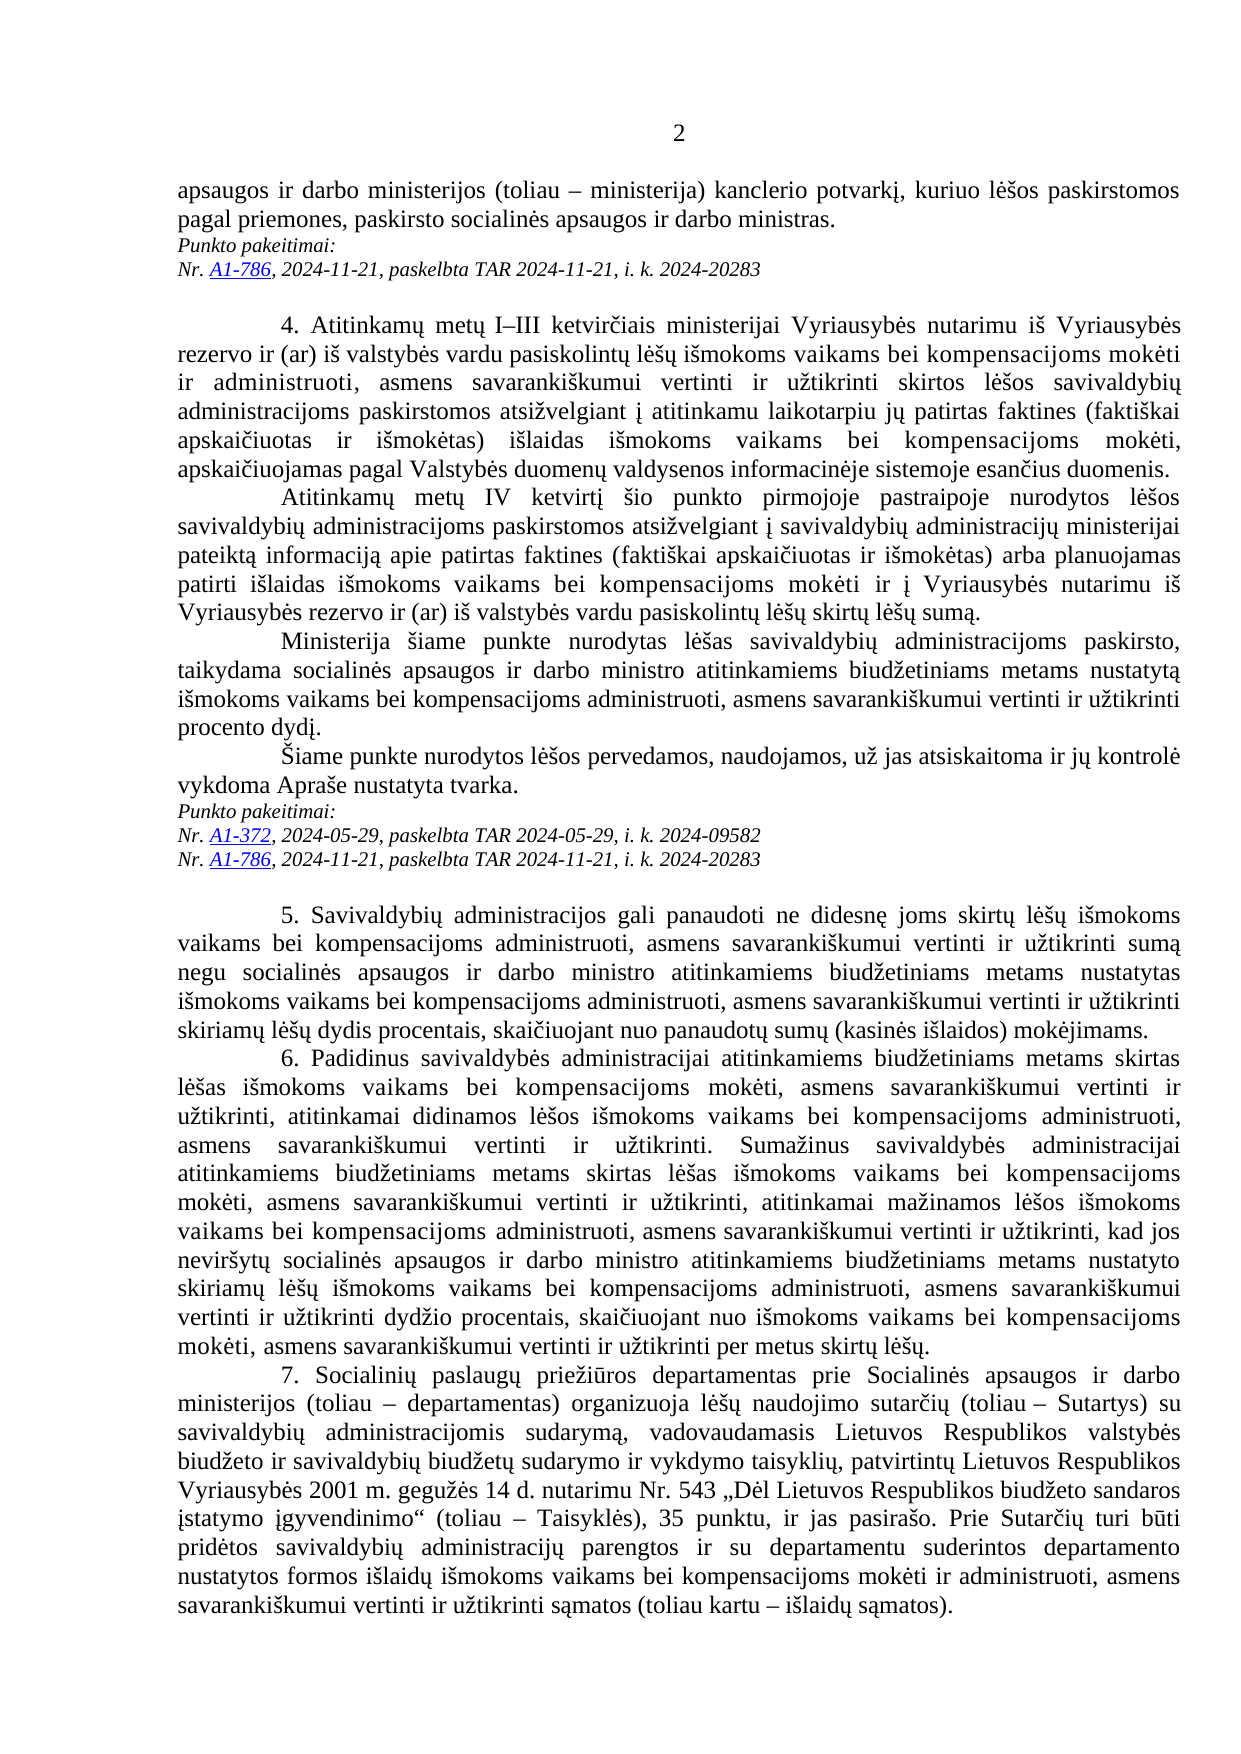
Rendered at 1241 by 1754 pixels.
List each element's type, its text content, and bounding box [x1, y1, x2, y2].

text 7. Socialinių paslaugų priežiūros departamentas prie Socialinės apsaugos ir darbo ministerijos (toliau – departamentas) organizuoja lėšų naudojimo sutarčių (toliau – Sutartys) su savivaldybių administracijomis sudarymą, vadovaudamasis Lietuvos Respublikos valstybės biudžeto ir savivaldybių biudžetų sudarymo ir vykdymo taisyklių, patvirtintų Lietuvos Respublikos Vyriausybės 2001 m. gegužės 14 d. nutarimu Nr. 543 „Dėl Lietuvos Respublikos biudžeto sandaros įstatymo įgyvendinimo“ (toliau – Taisyklės), 35 punktu, ir jas pasirašo. Prie Sutarčių turi būti pridėtos savivaldybių administracijų parengtos ir su departamentu suderintos departamento nustatytos formos išlaidų išmokoms vaikams bei kompensacijoms mokėti ir administruoti, asmens savarankiškumui vertinti ir užtikrinti sąmatos (toliau kartu – išlaidų sąmatos). [177, 1360, 1181, 1618]
text Punkto pakeitimai: [177, 799, 1181, 823]
text Nr. A1-372, 2024-05-29, paskelbta TAR 2024-05-29, i. k. 2024-09582 [177, 823, 1181, 847]
text Nr. A1-786, 2024-11-21, paskelbta TAR 2024-11-21, i. k. 2024-20283 [177, 257, 1181, 281]
text Punkto pakeitimai: [177, 233, 1181, 257]
text apsaugos ir darbo ministerijos (toliau – ministerija) kanclerio potvarkį, kuriuo lėšos paskirstomos pagal priemones, paskirsto socialinės apsaugos ir darbo ministras. [177, 176, 1181, 233]
text Šiame punkte nurodytos lėšos pervedamos, naudojamos, už jas atsiskaitoma ir jų kontrolė vykdoma Apraše nustatyta tvarka. [177, 741, 1181, 799]
text 4. Atitinkamų metų I–III ketvirčiais ministerijai Vyriausybės nutarimu iš Vyriausybės rezervo ir (ar) iš valstybės vardu pasiskolintų lėšų išmokoms vaikams bei kompensacijoms mokėti ir administruoti, asmens savarankiškumui vertinti ir užtikrinti skirtos lėšos savivaldybių administracijoms paskirstomos atsižvelgiant į atitinkamu laikotarpiu jų patirtas faktines (faktiškai apskaičiuotas ir išmokėtas) išlaidas išmokoms vaikams bei kompensacijoms mokėti, apskaičiuojamas pagal Valstybės duomenų valdysenos informacinėje sistemoje esančius duomenis. [177, 310, 1181, 482]
text 6. Padidinus savivaldybės administracijai atitinkamiems biudžetiniams metams skirtas lėšas išmokoms vaikams bei kompensacijoms mokėti, asmens savarankiškumui vertinti ir užtikrinti, atitinkamai didinamos lėšos išmokoms vaikams bei kompensacijoms administruoti, asmens savarankiškumui vertinti ir užtikrinti. Sumažinus savivaldybės administracijai atitinkamiems biudžetiniams metams skirtas lėšas išmokoms vaikams bei kompensacijoms mokėti, asmens savarankiškumui vertinti ir užtikrinti, atitinkamai mažinamos lėšos išmokoms vaikams bei kompensacijoms administruoti, asmens savarankiškumui vertinti ir užtikrinti, kad jos neviršytų socialinės apsaugos ir darbo ministro atitinkamiems biudžetiniams metams nustatyto skiriamų lėšų išmokoms vaikams bei kompensacijoms administruoti, asmens savarankiškumui vertinti ir užtikrinti dydžio procentais, skaičiuojant nuo išmokoms vaikams bei kompensacijoms mokėti, asmens savarankiškumui vertinti ir užtikrinti per metus skirtų lėšų. [177, 1043, 1181, 1360]
text Nr. A1-786, 2024-11-21, paskelbta TAR 2024-11-21, i. k. 2024-20283 [177, 847, 1181, 871]
text Atitinkamų metų IV ketvirtį šio punkto pirmojoje pastraipoje nurodytos lėšos savivaldybių administracijoms paskirstomos atsižvelgiant į savivaldybių administracijų ministerijai pateiktą informaciją apie patirtas faktines (faktiškai apskaičiuotas ir išmokėtas) arba planuojamas patirti išlaidas išmokoms vaikams bei kompensacijoms mokėti ir į Vyriausybės nutarimu iš Vyriausybės rezervo ir (ar) iš valstybės vardu pasiskolintų lėšų skirtų lėšų sumą. [177, 482, 1181, 626]
text 5. Savivaldybių administracijos gali panaudoti ne didesnę joms skirtų lėšų išmokoms vaikams bei kompensacijoms administruoti, asmens savarankiškumui vertinti ir užtikrinti sumą negu socialinės apsaugos ir darbo ministro atitinkamiems biudžetiniams metams nustatytas išmokoms vaikams bei kompensacijoms administruoti, asmens savarankiškumui vertinti ir užtikrinti skiriamų lėšų dydis procentais, skaičiuojant nuo panaudotų sumų (kasinės išlaidos) mokėjimams. [177, 900, 1181, 1043]
text Ministerija šiame punkte nurodytas lėšas savivaldybių administracijoms paskirsto, taikydama socialinės apsaugos ir darbo ministro atitinkamiems biudžetiniams metams nustatytą išmokoms vaikams bei kompensacijoms administruoti, asmens savarankiškumui vertinti ir užtikrinti procento dydį. [177, 626, 1181, 741]
